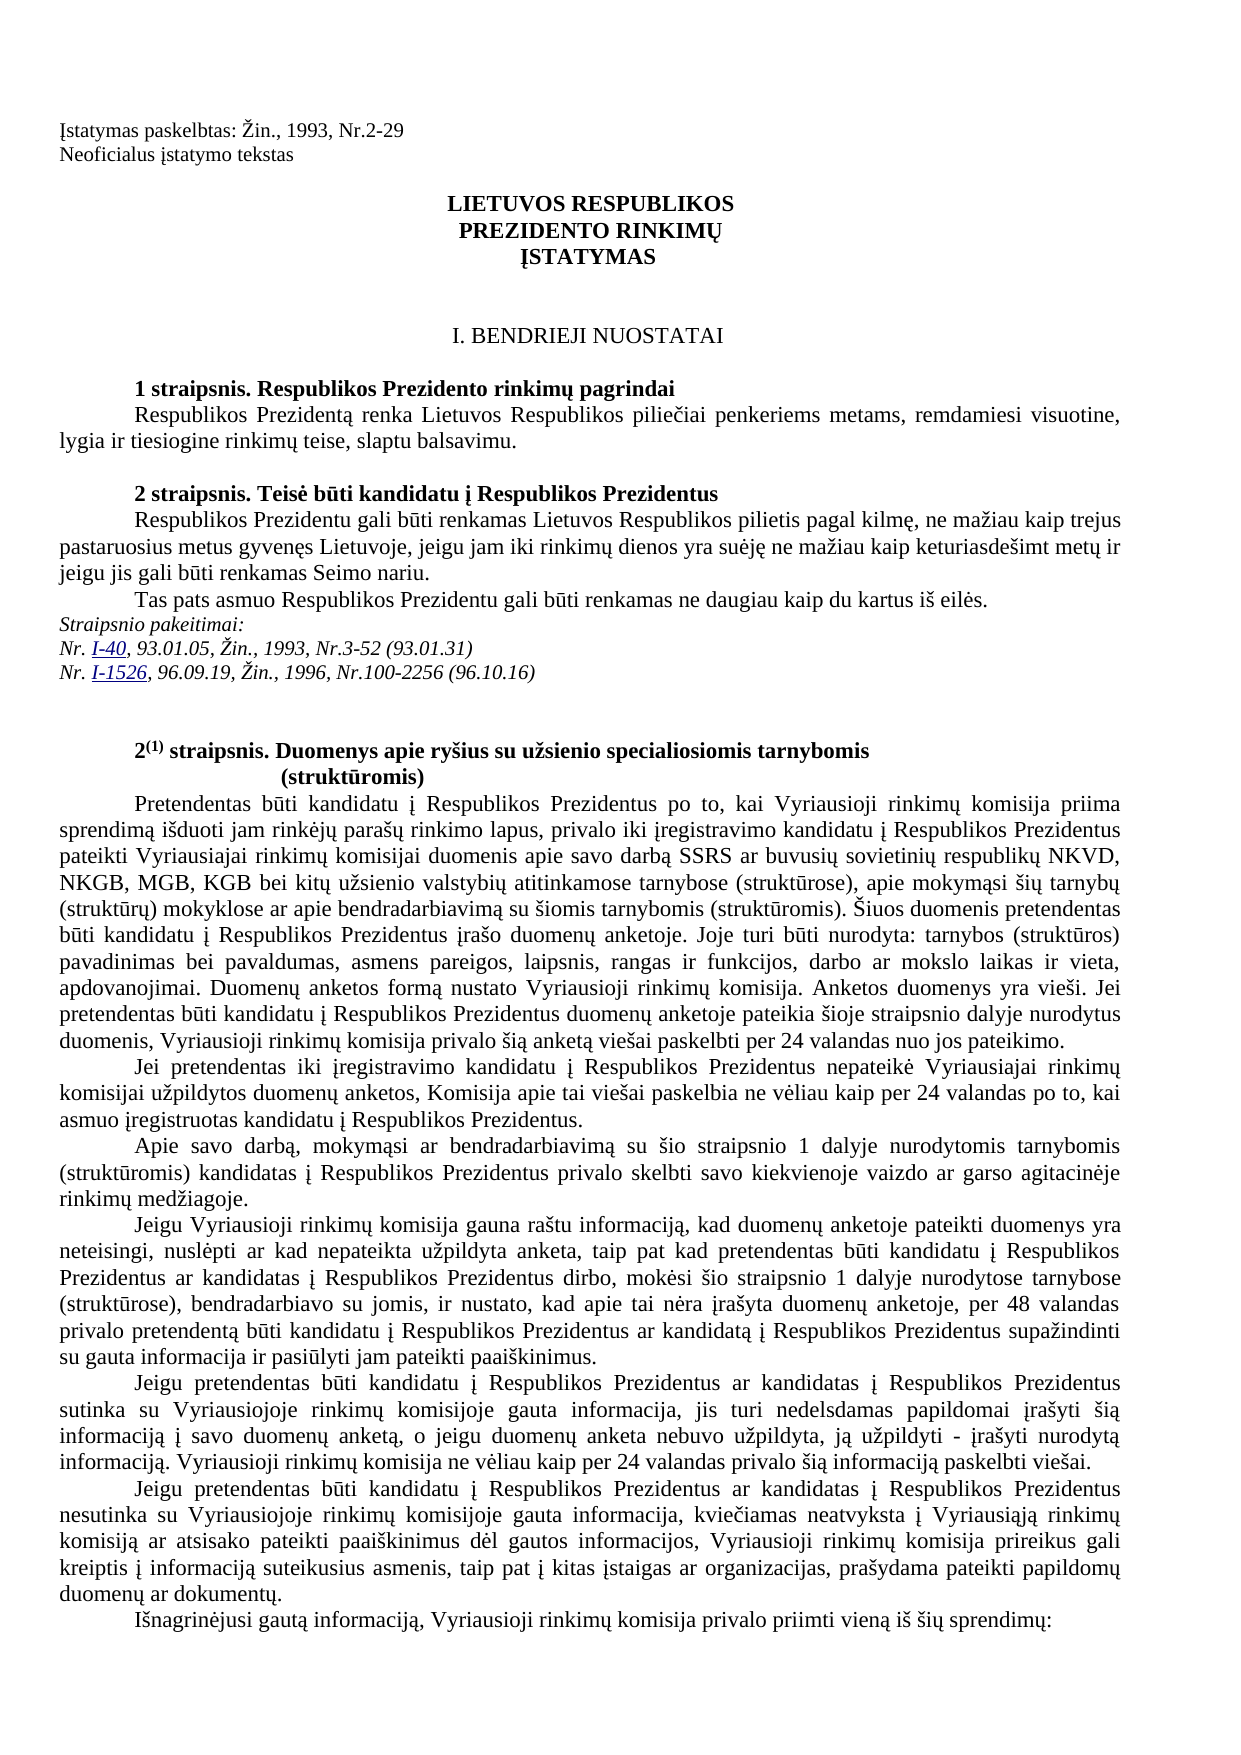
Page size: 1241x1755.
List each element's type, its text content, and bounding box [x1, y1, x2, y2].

text ĮSTATYMAS [59, 243, 1122, 269]
text 2(1) straipsnis. Duomenys apie ryšius su užsienio specialiosiomis tarnybomis [134, 737, 1122, 763]
text 1 straipsnis. Respublikos Prezidento rinkimų pagrindai [59, 375, 1122, 401]
text Jei pretendentas iki įregistravimo kandidatu į Respublikos Prezidentus nepateikė Vyriausiajai rinkimų komisijai užpildytos duomenų anketos, Komisija apie tai viešai paskelbia ne vėliau kaip per 24 valandas po to, kai asmuo įregistruotas kandidatu į Respublikos Prezidentus. [59, 1053, 1122, 1132]
text Neoficialus įstatymo tekstas [59, 142, 1122, 166]
text I. BENDRIEJI NUOSTATAI [59, 322, 1122, 348]
text Jeigu Vyriausioji rinkimų komisija gauna raštu informaciją, kad duomenų anketoje pateikti duomenys yra neteisingi, nuslėpti ar kad nepateikta užpildyta anketa, taip pat kad pretendentas būti kandidatu į Respublikos Prezidentus ar kandidatas į Respublikos Prezidentus dirbo, mokėsi šio straipsnio 1 dalyje nurodytose tarnybose (struktūrose), bendradarbiavo su jomis, ir nustato, kad apie tai nėra įrašyta duomenų anketoje, per 48 valandas privalo pretendentą būti kandidatu į Respublikos Prezidentus ar kandidatą į Respublikos Prezidentus supažindinti su gauta informacija ir pasiūlyti jam pateikti paaiškinimus. [59, 1211, 1122, 1369]
text Apie savo darbą, mokymąsi ar bendradarbiavimą su šio straipsnio 1 dalyje nurodytomis tarnybomis (struktūromis) kandidatas į Respublikos Prezidentus privalo skelbti savo kiekvienoje vaizdo ar garso agitacinėje rinkimų medžiagoje. [59, 1132, 1122, 1211]
text Jeigu pretendentas būti kandidatu į Respublikos Prezidentus ar kandidatas į Respublikos Prezidentus sutinka su Vyriausiojoje rinkimų komisijoje gauta informacija, jis turi nedelsdamas papildomai įrašyti šią informaciją į savo duomenų anketą, o jeigu duomenų anketa nebuvo užpildyta, ją užpildyti - įrašyti nurodytą informaciją. Vyriausioji rinkimų komisija ne vėliau kaip per 24 valandas privalo šią informaciją paskelbti viešai. [59, 1369, 1122, 1475]
text Įstatymas paskelbtas: Žin., 1993, Nr.2-29 [59, 118, 1122, 142]
text Pretendentas būti kandidatu į Respublikos Prezidentus po to, kai Vyriausioji rinkimų komisija priima sprendimą išduoti jam rinkėjų parašų rinkimo lapus, privalo iki įregistravimo kandidatu į Respublikos Prezidentus pateikti Vyriausiajai rinkimų komisijai duomenis apie savo darbą SSRS ar buvusių sovietinių respublikų NKVD, NKGB, MGB, KGB bei kitų užsienio valstybių atitinkamose tarnybose (struktūrose), apie mokymąsi šių tarnybų (struktūrų) mokyklose ar apie bendradarbiavimą su šiomis tarnybomis (struktūromis). Šiuos duomenis pretendentas būti kandidatu į Respublikos Prezidentus įrašo duomenų anketoje. Joje turi būti nurodyta: tarnybos (struktūros) pavadinimas bei pavaldumas, asmens pareigos, laipsnis, rangas ir funkcijos, darbo ar mokslo laikas ir vieta, apdovanojimai. Duomenų anketos formą nustato Vyriausioji rinkimų komisija. Anketos duomenys yra vieši. Jei pretendentas būti kandidatu į Respublikos Prezidentus duomenų anketoje pateikia šioje straipsnio dalyje nurodytus duomenis, Vyriausioji rinkimų komisija privalo šią anketą viešai paskelbti per 24 valandas nuo jos pateikimo. [59, 789, 1122, 1053]
text Nr. I-40, 93.01.05, Žin., 1993, Nr.3-52 (93.01.31) [59, 636, 1122, 660]
text Respublikos Prezidentą renka Lietuvos Respublikos piliečiai penkeriems metams, remdamiesi visuotine, lygia ir tiesiogine rinkimų teise, slaptu balsavimu. [59, 401, 1122, 454]
text Nr. I-1526, 96.09.19, Žin., 1996, Nr.100-2256 (96.10.16) [59, 660, 1122, 684]
text (struktūromis) [281, 763, 1122, 789]
text Respublikos Prezidentu gali būti renkamas Lietuvos Respublikos pilietis pagal kilmę, ne mažiau kaip trejus pastaruosius metus gyvenęs Lietuvoje, jeigu jam iki rinkimų dienos yra suėję ne mažiau kaip keturiasdešimt metų ir jeigu jis gali būti renkamas Seimo nariu. [59, 507, 1122, 586]
text Jeigu pretendentas būti kandidatu į Respublikos Prezidentus ar kandidatas į Respublikos Prezidentus nesutinka su Vyriausiojoje rinkimų komisijoje gauta informacija, kviečiamas neatvyksta į Vyriausiąją rinkimų komisiją ar atsisako pateikti paaiškinimus dėl gautos informacijos, Vyriausioji rinkimų komisija prireikus gali kreiptis į informaciją suteikusius asmenis, taip pat į kitas įstaigas ar organizacijas, prašydama pateikti papildomų duomenų ar dokumentų. [59, 1475, 1122, 1607]
text Straipsnio pakeitimai: [59, 612, 1122, 636]
text LIETUVOS RESPUBLIKOS [59, 190, 1122, 217]
text Tas pats asmuo Respublikos Prezidentu gali būti renkamas ne daugiau kaip du kartus iš eilės. [59, 586, 1122, 612]
text Išnagrinėjusi gautą informaciją, Vyriausioji rinkimų komisija privalo priimti vieną iš šių sprendimų: [59, 1607, 1122, 1633]
text 2 straipsnis. Teisė būti kandidatu į Respublikos Prezidentus [59, 480, 1122, 507]
text PREZIDENTO RINKIMŲ [59, 217, 1122, 243]
